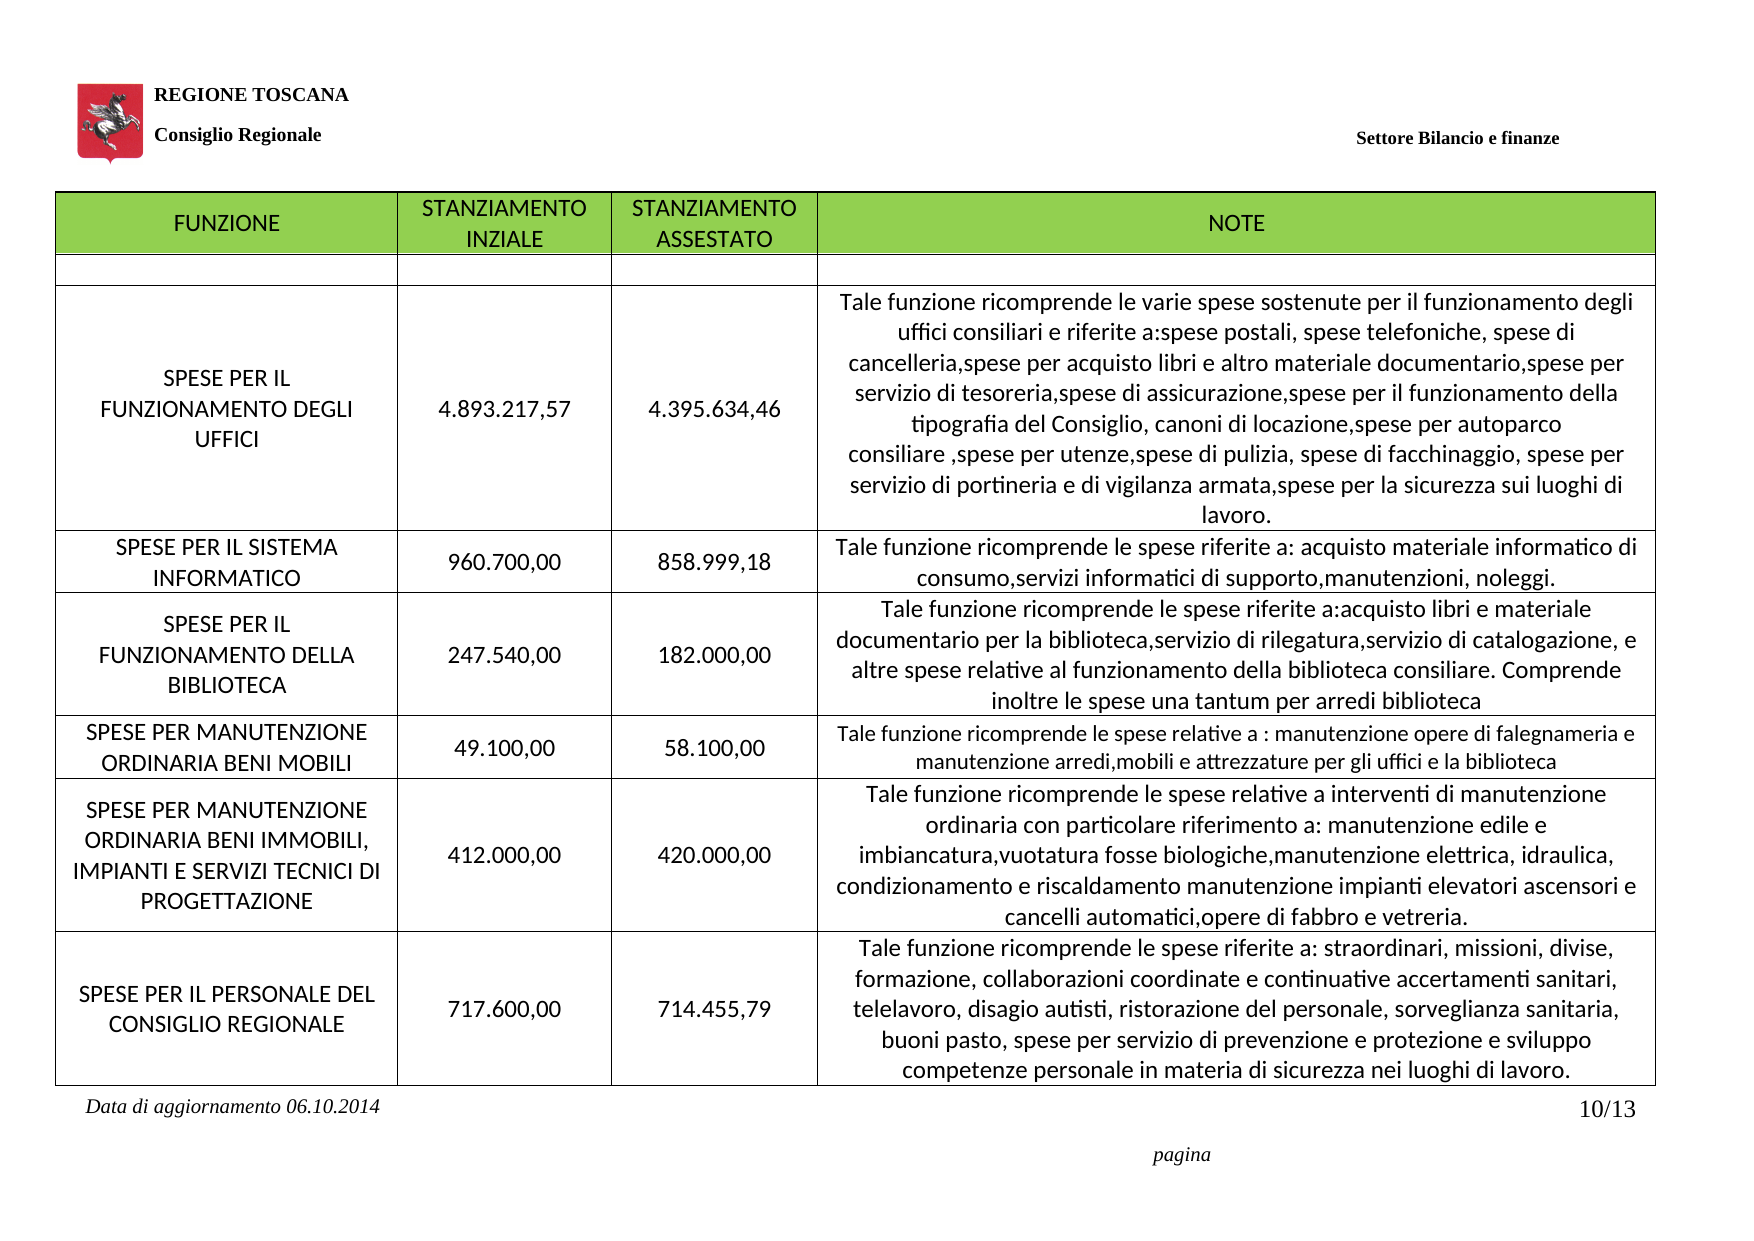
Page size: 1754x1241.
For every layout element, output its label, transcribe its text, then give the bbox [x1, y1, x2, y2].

table_cell 182.000,00 [612, 593, 817, 715]
table_cell 714.455,79 [612, 932, 817, 1085]
table_cell 412.000,00 [398, 779, 611, 931]
table_cell Tale funzione ricomprende le spese relative a : manutenzione opere di falegnameria e manutenzione arredi,mobili e attrezzature per gli uffici e la biblioteca [818, 716, 1655, 777]
table_header STANZIAMENTO ASSESTATO [612, 193, 817, 253]
table_cell Tale funzione ricomprende le varie spese sostenute per il funzionamento degli uffici consiliari e riferite a:spese postali, spese telefoniche, spese di cancelleria,spese per acquisto libri e altro materiale documentario,spese per servizio di tesoreria,spese di assicurazione,spese per il funzionamento della tipografia del Consiglio, canoni di locazione,spese per autoparco consiliare ,spese per utenze,spese di pulizia, spese di facchinaggio, spese per servizio di portineria e di vigilanza armata,spese per la sicurezza sui luoghi di lavoro. [818, 286, 1655, 530]
table_cell 58.100,00 [612, 716, 817, 777]
table_cell SPESE PER MANUTENZIONE ORDINARIA BENI MOBILI [56, 716, 397, 777]
table_cell 4.395.634,46 [612, 286, 817, 530]
table_cell [818, 255, 1655, 285]
table_cell 960.700,00 [398, 531, 611, 592]
table_cell Tale funzione ricomprende le spese riferite a: acquisto materiale informatico di consumo,servizi informatici di supporto,manutenzioni, noleggi. [818, 531, 1655, 592]
table_cell 420.000,00 [612, 779, 817, 931]
table_cell 717.600,00 [398, 932, 611, 1085]
table_header FUNZIONE [56, 193, 397, 253]
table_cell SPESE PER MANUTENZIONE ORDINARIA BENI IMMOBILI, IMPIANTI E SERVIZI TECNICI DI PROGETTAZIONE [56, 779, 397, 931]
table_cell [398, 255, 611, 285]
table_cell [612, 255, 817, 285]
table_header STANZIAMENTO INZIALE [398, 193, 611, 253]
table_cell Tale funzione ricomprende le spese relative a interventi di manutenzione ordinaria con particolare riferimento a: manutenzione edile e imbiancatura,vuotatura fosse biologiche,manutenzione elettrica, idraulica, condizionamento e riscaldamento manutenzione impianti elevatori ascensori e cancelli automatici,opere di fabbro e vetreria. [818, 779, 1655, 931]
table_cell Tale funzione ricomprende le spese riferite a: straordinari, missioni, divise, formazione, collaborazioni coordinate e continuative accertamenti sanitari, telelavoro, disagio autisti, ristorazione del personale, sorveglianza sanitaria, buoni pasto, spese per servizio di prevenzione e protezione e sviluppo competenze personale in materia di sicurezza nei luoghi di lavoro. [818, 932, 1655, 1085]
table_cell 4.893.217,57 [398, 286, 611, 530]
table_cell 247.540,00 [398, 593, 611, 715]
table_header NOTE [818, 193, 1655, 253]
table_cell Tale funzione ricomprende le spese riferite a:acquisto libri e materiale documentario per la biblioteca,servizio di rilegatura,servizio di catalogazione, e altre spese relative al funzionamento della biblioteca consiliare. Comprende inoltre le spese una tantum per arredi biblioteca [818, 593, 1655, 715]
table_cell SPESE PER IL FUNZIONAMENTO DELLA BIBLIOTECA [56, 593, 397, 715]
table_cell 49.100,00 [398, 716, 611, 777]
table_cell 858.999,18 [612, 531, 817, 592]
table_cell [56, 255, 397, 285]
table_cell SPESE PER IL SISTEMA INFORMATICO [56, 531, 397, 592]
table_cell SPESE PER IL PERSONALE DEL CONSIGLIO REGIONALE [56, 932, 397, 1085]
table_cell SPESE PER IL FUNZIONAMENTO DEGLI UFFICI [56, 286, 397, 530]
